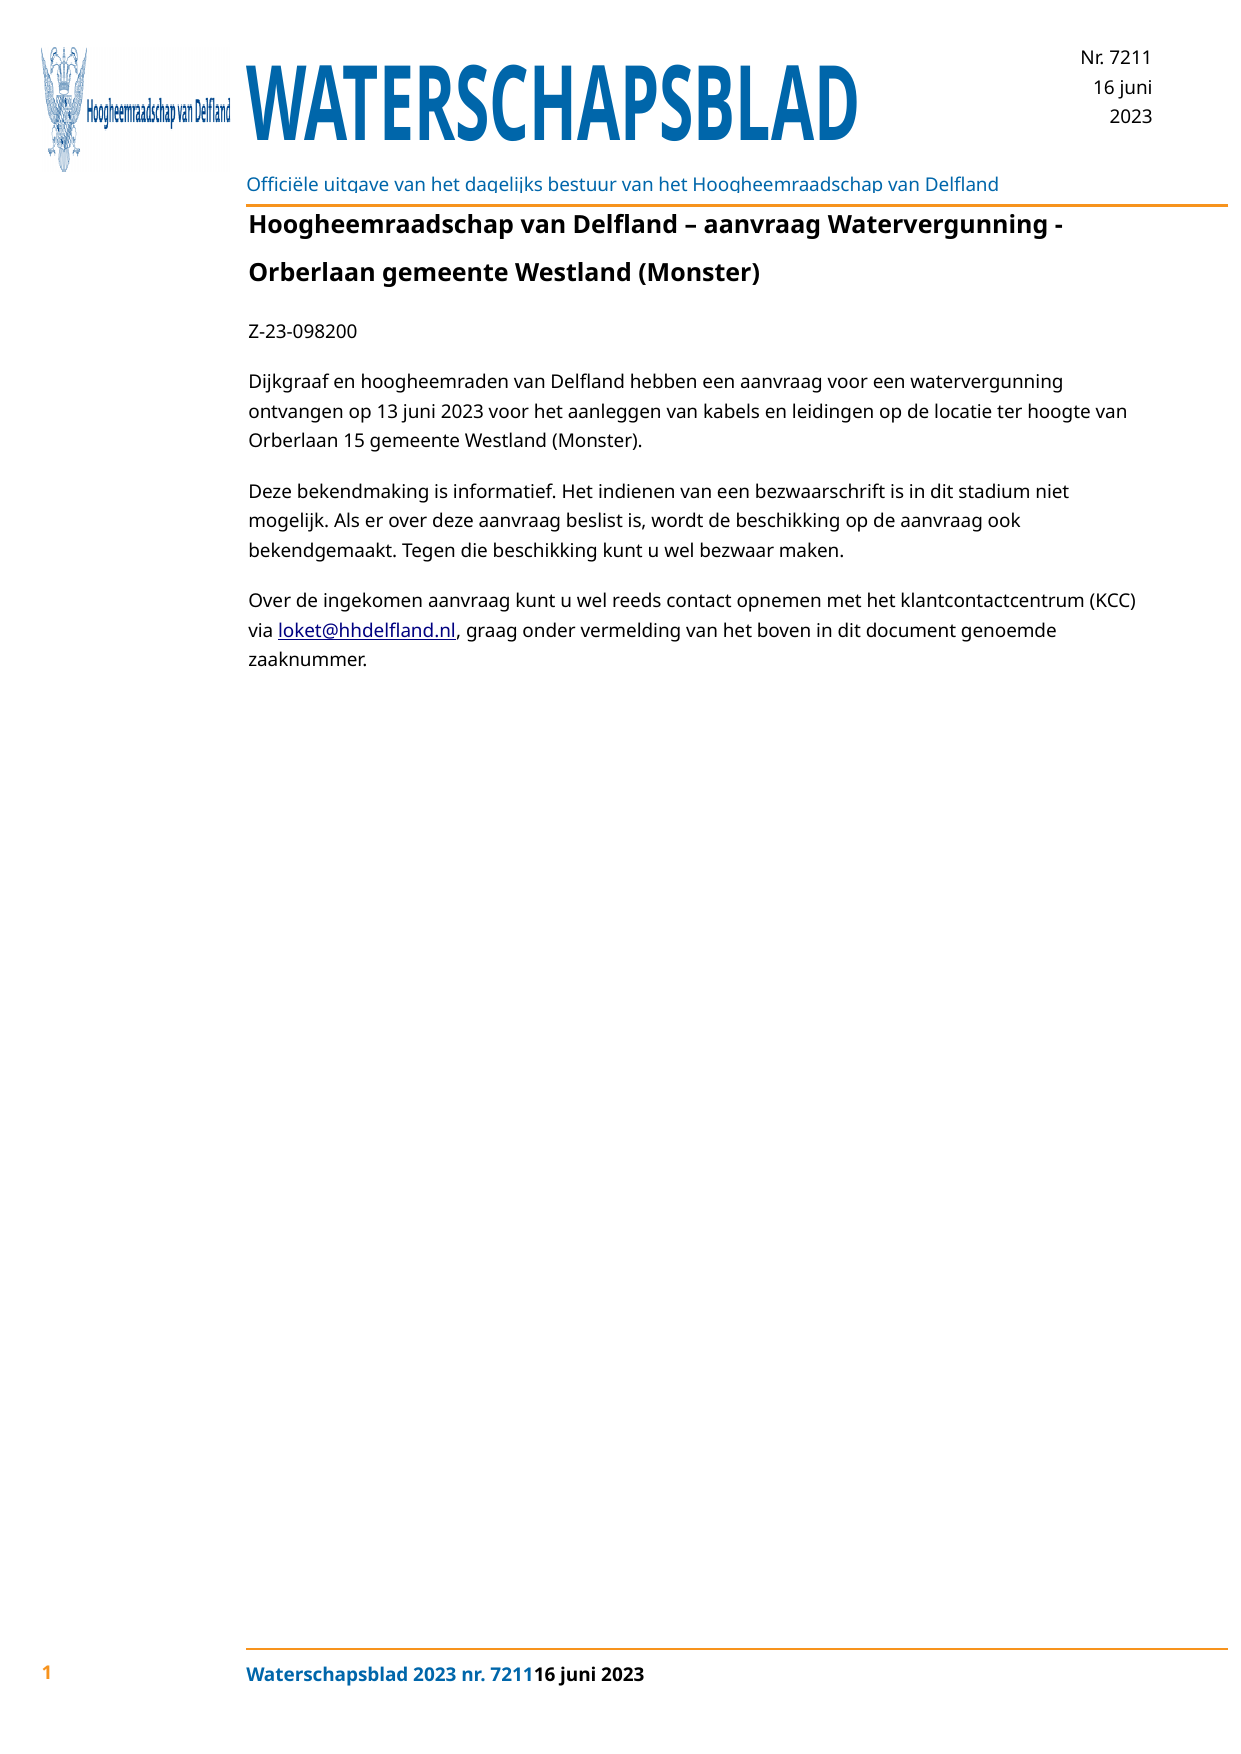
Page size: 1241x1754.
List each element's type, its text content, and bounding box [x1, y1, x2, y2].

text Hoogheemraadschap van Delfland – aanvraag Watervergunning - Orberlaan gemeente Westland (Monster) [248, 207, 1152, 288]
picture [41, 47, 231, 172]
text Deze bekendmaking is informatief. Het indienen van een bezwaarschrift is in dit stadium niet mogelijk. Als er over deze aanvraag beslist is, wordt de beschikking op de aanvraag ook bekendgemaakt. Tegen die beschikking kunt u wel bezwaar maken. [248, 478, 1152, 563]
text Over de ingekomen aanvraag kunt u wel reeds contact opnemen met het klantcontactcentrum (KCC) via loket@hhdelfland.nl, graag onder vermelding van het boven in dit document genoemde zaaknummer. [248, 587, 1152, 672]
text Dijkgraaf en hoogheemraden van Delfland hebben een aanvraag voor een watervergunning ontvangen op 13 juni 2023 voor het aanleggen van kabels en leidingen op de locatie ter hoogte van Orberlaan 15 gemeente Westland (Monster). [248, 368, 1152, 453]
text Z-23-098200 [248, 318, 1152, 344]
